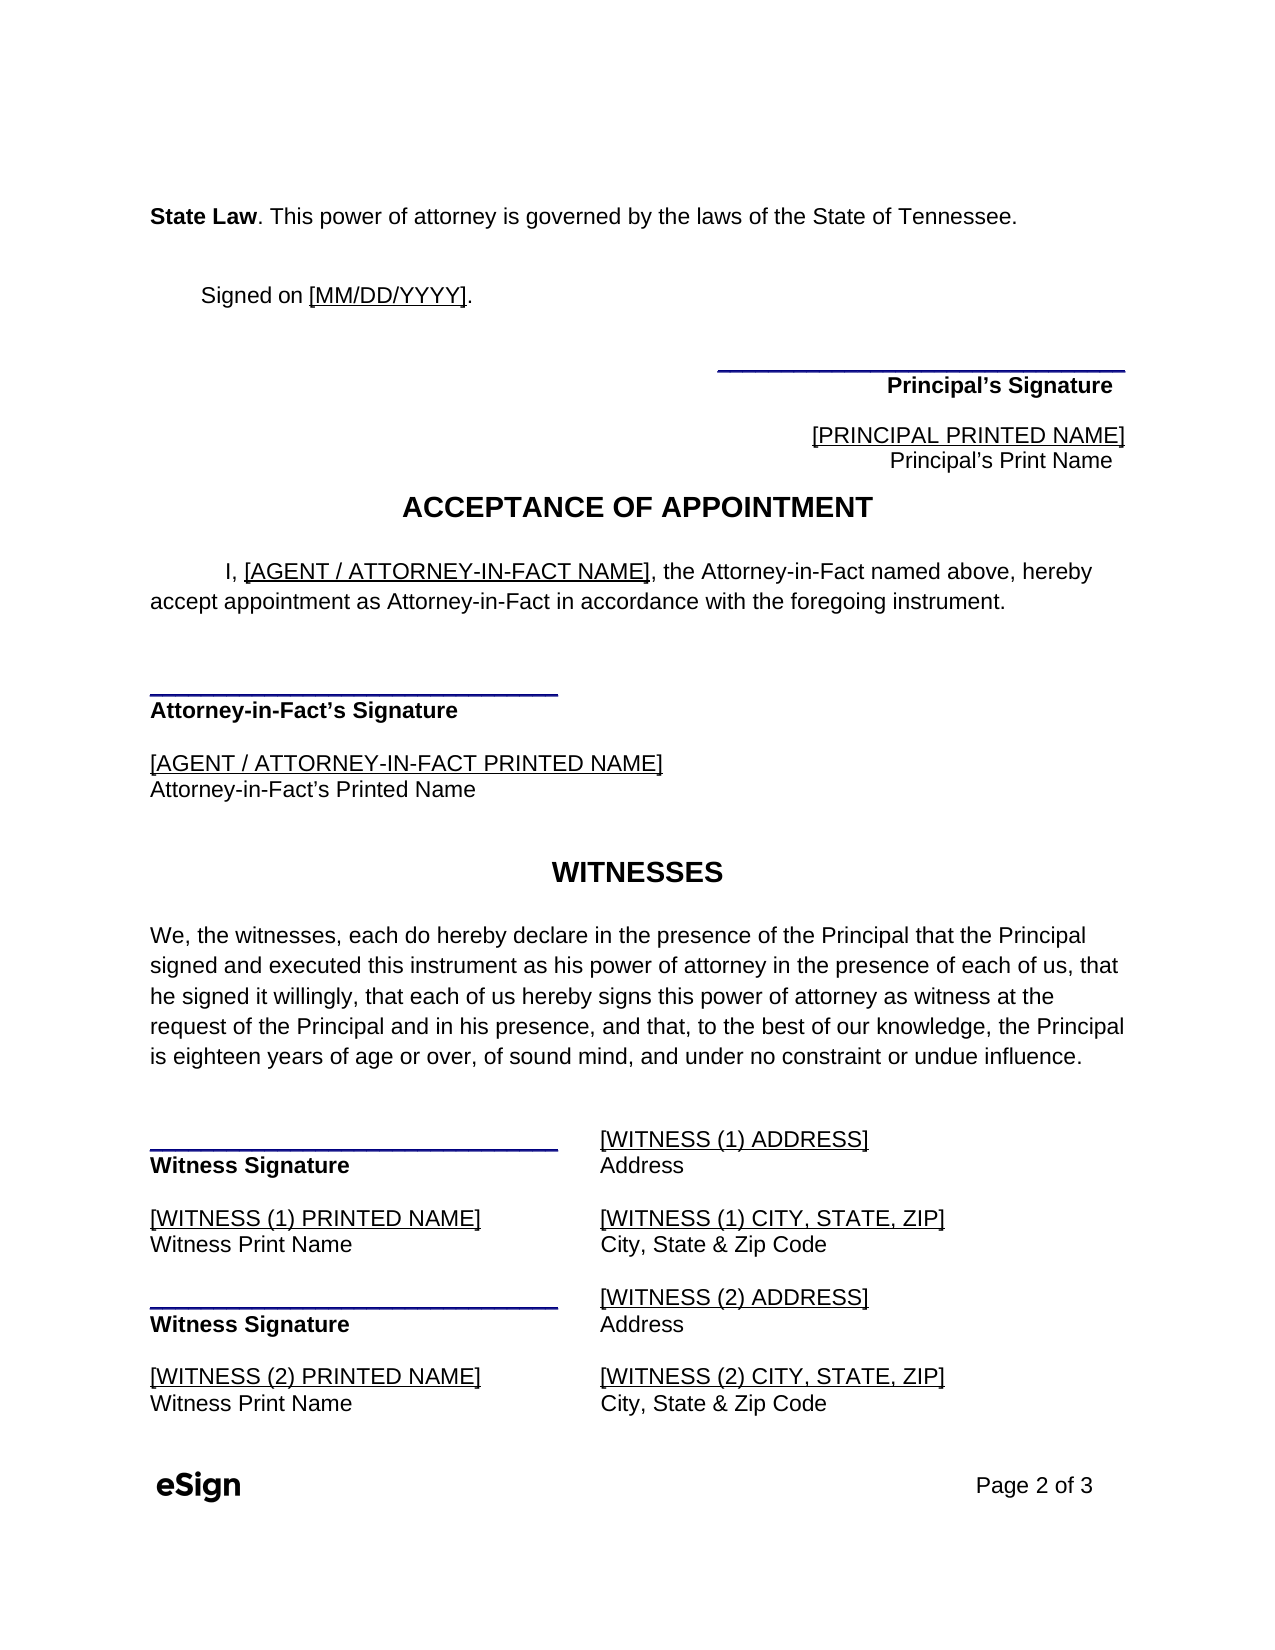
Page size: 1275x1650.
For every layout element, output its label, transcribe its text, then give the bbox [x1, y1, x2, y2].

text [WITNESS (2) PRINTED NAME] [WITNESS (2) CITY, STATE, ZIP] Witness Print Name City, State & Zip Code [150, 1363, 1125, 1416]
text WITNESSES [150, 855, 1125, 889]
text ________________________________ [WITNESS (1) ADDRESS] Witness Signature Address [150, 1126, 1125, 1179]
text Attorney-in-Fact’s Printed Name [150, 776, 1125, 802]
text [WITNESS (1) PRINTED NAME] [WITNESS (1) CITY, STATE, ZIP] Witness Print Name City, State & Zip Code [150, 1205, 1125, 1258]
text We, the witnesses, each do hereby declare in the presence of the Principal that the Principal signed and executed this instrument as his power of attorney in the presence of each of us, that he signed it willingly, that each of us hereby signs this power of attorney as witness at the request of the Principal and in his presence, and that, to the best of our knowledge, the Principal is eighteen years of age or over, of sound mind, and under no constraint or undue influence. [150, 922, 1125, 1069]
text ________________________________ [150, 347, 1125, 373]
text [AGENT / ATTORNEY-IN-FACT PRINTED NAME] [150, 750, 1125, 776]
text Principal’s Print Name [150, 454, 1113, 472]
text [PRINCIPAL PRINTED NAME] [150, 422, 1125, 448]
text ACCEPTANCE OF APPOINTMENT [150, 491, 1125, 524]
text ________________________________ [WITNESS (2) ADDRESS] Witness Signature Address [150, 1284, 1125, 1337]
text Attorney-in-Fact’s Signature [150, 697, 1125, 723]
text State Law. This power of attorney is governed by the laws of the State of Tennessee. [150, 203, 1109, 229]
text ________________________________ [150, 671, 1125, 697]
text Signed on [MM/DD/YYYY]. [150, 282, 1109, 308]
text I, [AGENT / ATTORNEY-IN-FACT NAME], the Attorney-in-Fact named above, hereby accept appointment as Attorney-in-Fact in accordance with the foregoing instrument. [150, 558, 1125, 614]
text Principal’s Signature [150, 379, 1113, 398]
